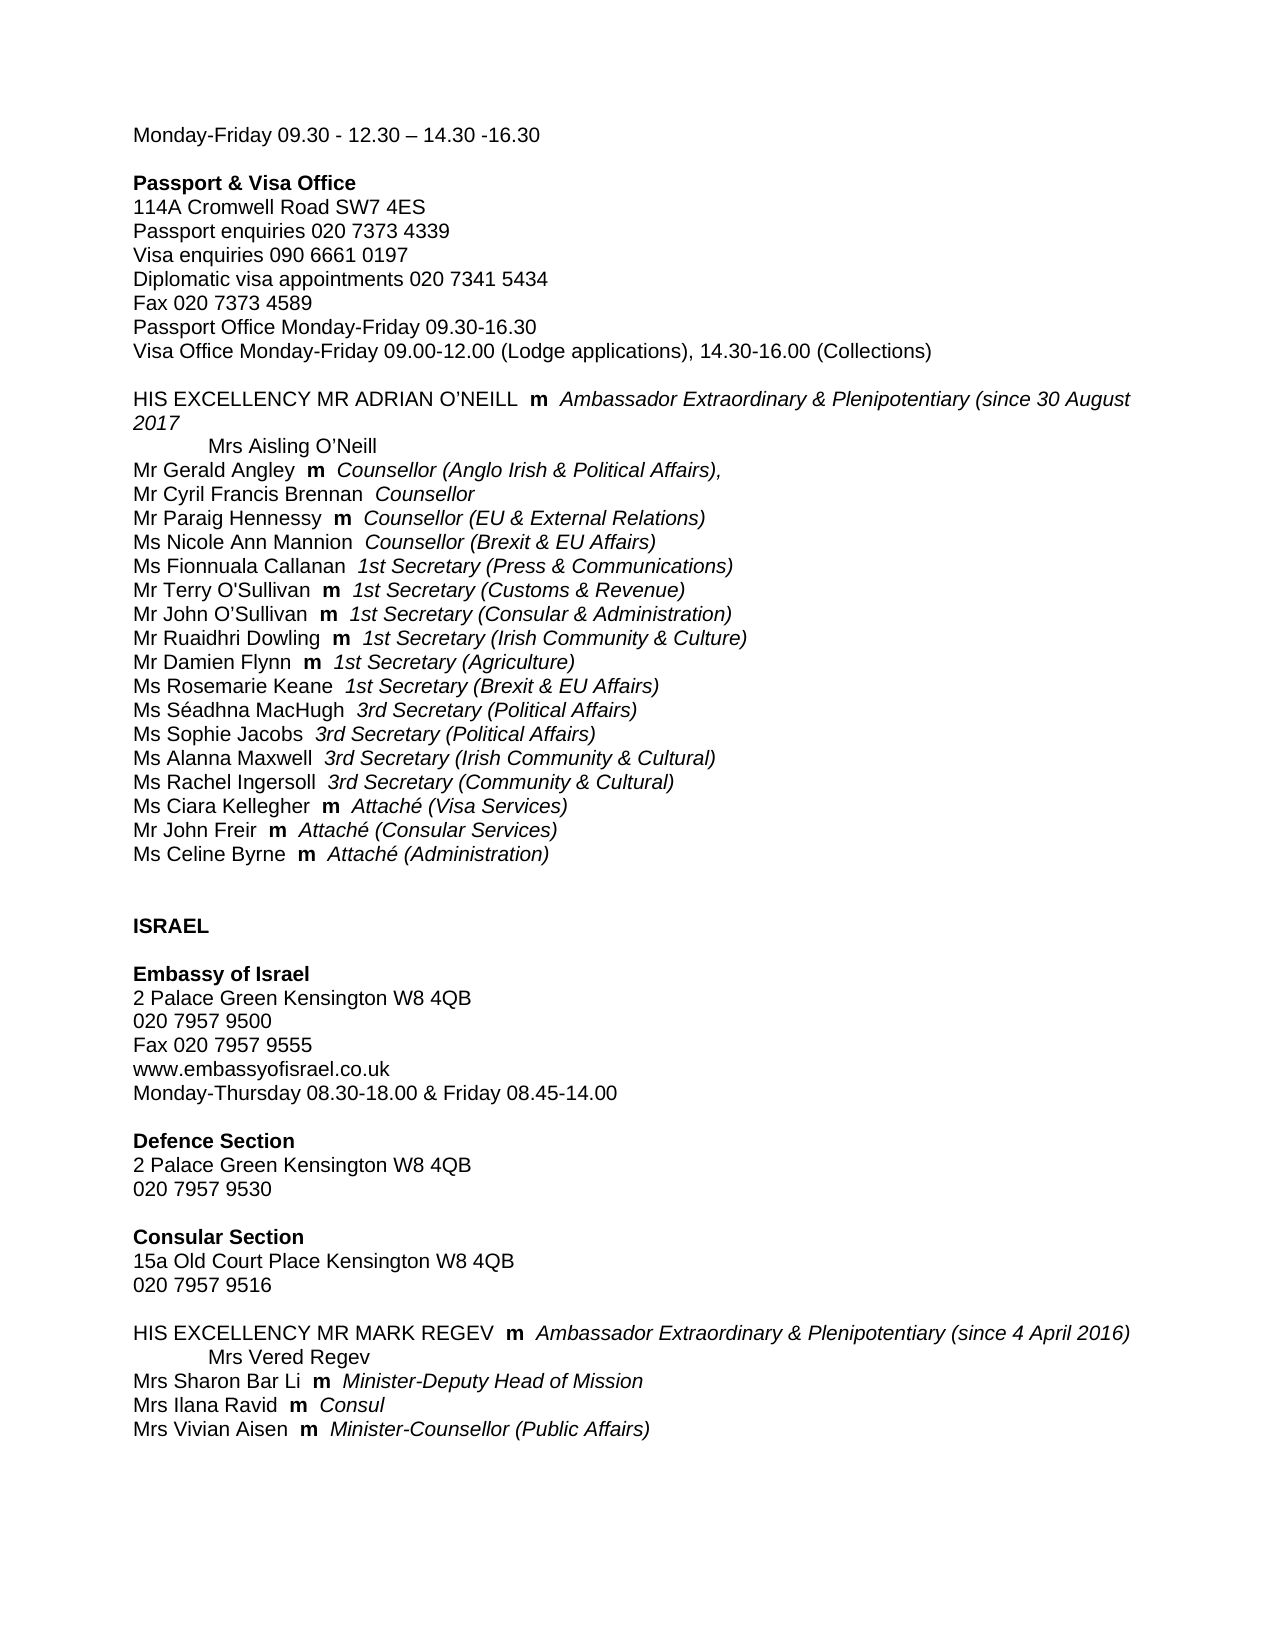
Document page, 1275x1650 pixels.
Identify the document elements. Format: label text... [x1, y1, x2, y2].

text HIS EXCELLENCY MR MARK REGEV m Ambassador Extraordinary & Plenipotentiary (since 4 April 2016) [133, 1321, 1181, 1345]
text Mr Paraig Hennessy m Counsellor (EU & External Relations) [133, 506, 1181, 530]
text Mrs Ilana Ravid m Consul [133, 1393, 1181, 1417]
subtitle Passport & Visa Office [133, 171, 1181, 195]
text Visa Office Monday-Friday 09.00-12.00 (Lodge applications), 14.30-16.00 (Collections) [133, 338, 1181, 362]
text Ms Rosemarie Keane 1st Secretary (Brexit & EU Affairs) [133, 674, 1181, 698]
text Ms Fionnuala Callanan 1st Secretary (Press & Communications) [133, 554, 1181, 578]
text Diplomatic visa appointments 020 7341 5434 [133, 267, 1181, 291]
text Passport Office Monday-Friday 09.30-16.30 [133, 314, 1181, 338]
text HIS EXCELLENCY MR ADRIAN O’NEILL m Ambassador Extraordinary & Plenipotentiary (since 30 August 2017 [133, 386, 1181, 434]
text Ms Celine Byrne m Attaché (Administration) [133, 842, 1181, 866]
text Mr John O’Sullivan m 1st Secretary (Consular & Administration) [133, 602, 1181, 626]
text Mr John Freir m Attaché (Consular Services) [133, 818, 1181, 842]
text 114A Cromwell Road SW7 4ES [133, 195, 1181, 219]
text Mr Gerald Angley m Counsellor (Anglo Irish & Political Affairs), [133, 458, 1181, 482]
text Ms Rachel Ingersoll 3rd Secretary (Community & Cultural) [133, 770, 1181, 794]
text Ms Séadhna MacHugh 3rd Secretary (Political Affairs) [133, 698, 1181, 722]
text 020 7957 9530 [133, 1177, 1181, 1201]
text 020 7957 9500 [133, 1009, 1181, 1033]
text Mr Ruaidhri Dowling m 1st Secretary (Irish Community & Culture) [133, 626, 1181, 650]
text Mrs Aisling O’Neill [133, 434, 1181, 458]
text Ms Ciara Kellegher m Attaché (Visa Services) [133, 794, 1181, 818]
text Ms Nicole Ann Mannion Counsellor (Brexit & EU Affairs) [133, 530, 1181, 554]
text Mrs Vered Regev [133, 1345, 1181, 1369]
text Visa enquiries 090 6661 0197 [133, 243, 1181, 267]
text 2 Palace Green Kensington W8 4QB [133, 985, 1181, 1009]
text Mrs Vivian Aisen m Minister-Counsellor (Public Affairs) [133, 1417, 1181, 1441]
text Passport enquiries 020 7373 4339 [133, 219, 1181, 243]
text 020 7957 9516 [133, 1273, 1181, 1297]
text Consular Section [133, 1225, 1181, 1249]
text Fax 020 7957 9555 [133, 1033, 1181, 1057]
text Mr Cyril Francis Brennan Counsellor [133, 482, 1181, 506]
text Fax 020 7373 4589 [133, 291, 1181, 314]
text Embassy of Israel [133, 961, 1181, 985]
text Mr Damien Flynn m 1st Secretary (Agriculture) [133, 650, 1181, 674]
text Mr Terry O'Sullivan m 1st Secretary (Customs & Revenue) [133, 578, 1181, 602]
text ISRAEL [133, 913, 1181, 937]
text Mrs Sharon Bar Li m Minister-Deputy Head of Mission [133, 1369, 1181, 1393]
text Monday-Thursday 08.30-18.00 & Friday 08.45-14.00 [133, 1081, 1181, 1105]
text Monday-Friday 09.30 - 12.30 – 14.30 -16.30 [133, 123, 1181, 147]
text Ms Sophie Jacobs 3rd Secretary (Political Affairs) [133, 722, 1181, 746]
text Defence Section [133, 1129, 1181, 1153]
text www.embassyofisrael.co.uk [133, 1057, 1181, 1081]
text 2 Palace Green Kensington W8 4QB [133, 1153, 1181, 1177]
text 15a Old Court Place Kensington W8 4QB [133, 1249, 1181, 1273]
text Ms Alanna Maxwell 3rd Secretary (Irish Community & Cultural) [133, 746, 1181, 770]
